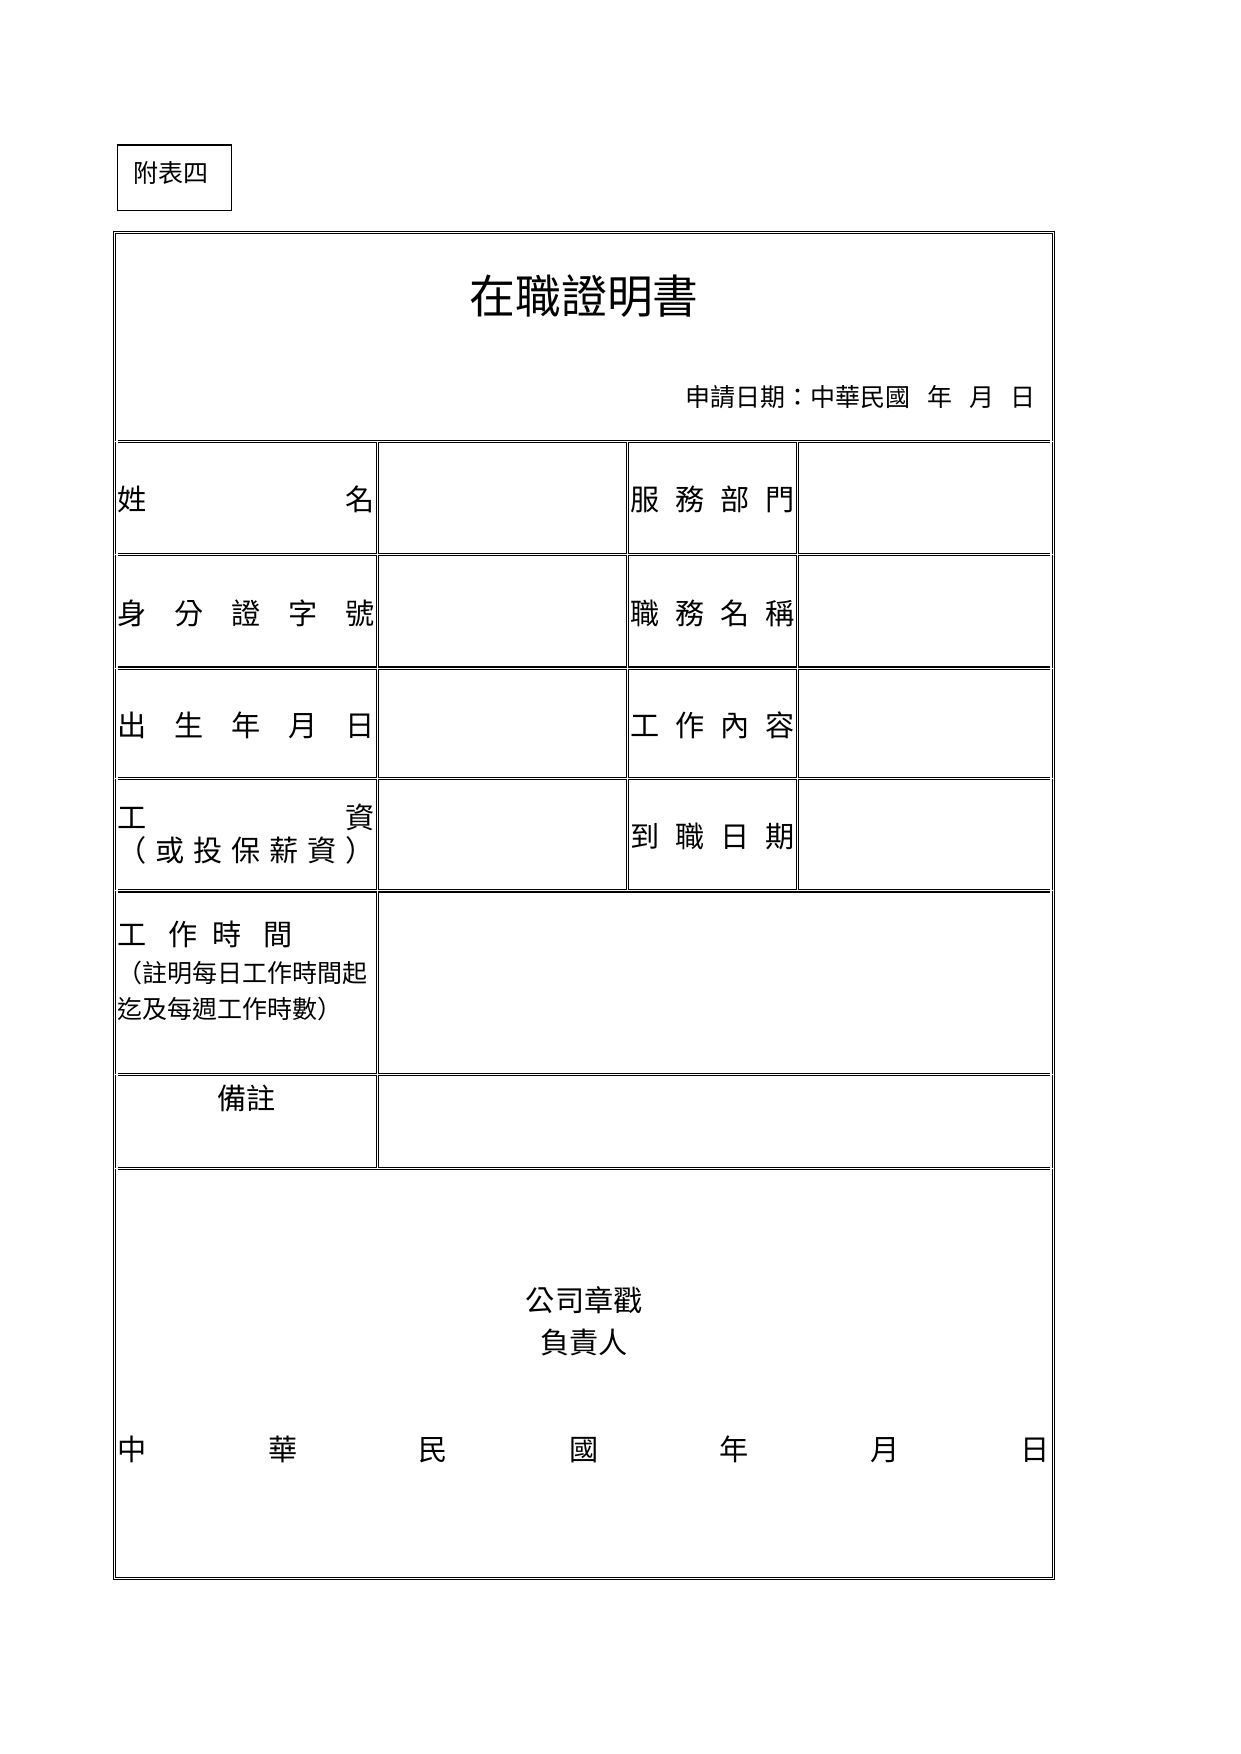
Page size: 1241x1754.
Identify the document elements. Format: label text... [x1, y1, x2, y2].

table_cell [378, 889, 1053, 1072]
table_cell [798, 553, 1053, 666]
table_cell [798, 777, 1053, 889]
table_cell [799, 666, 1052, 777]
table_cell [379, 780, 626, 889]
table_cell 到職日期 [629, 780, 796, 889]
table_cell [379, 670, 626, 777]
table_cell 公司章戳 負責人 中華民國年月日 [116, 1167, 1052, 1577]
text 附表四 [133, 153, 216, 189]
table_cell 工資 （或投保薪資） [115, 777, 378, 889]
table_cell 工 作 時 間 （註明每日工作時間起迄及每週工作時數） [115, 889, 378, 1072]
table_cell [798, 440, 1053, 553]
table_cell 備註 [116, 1073, 376, 1167]
table_cell 出生年月日 [116, 666, 376, 777]
table_cell 服務部門 [629, 443, 796, 553]
table_header 在職證明書 申請日期：中華民國 年 月 日 [116, 234, 1052, 440]
table_cell 身分證字號 [115, 553, 378, 666]
table_cell [379, 556, 626, 666]
table_cell 姓名 [115, 440, 378, 553]
table_cell 職務名稱 [629, 556, 796, 666]
table_cell [379, 1073, 1052, 1167]
table_cell 工作內容 [629, 670, 796, 777]
table_cell [379, 443, 626, 553]
